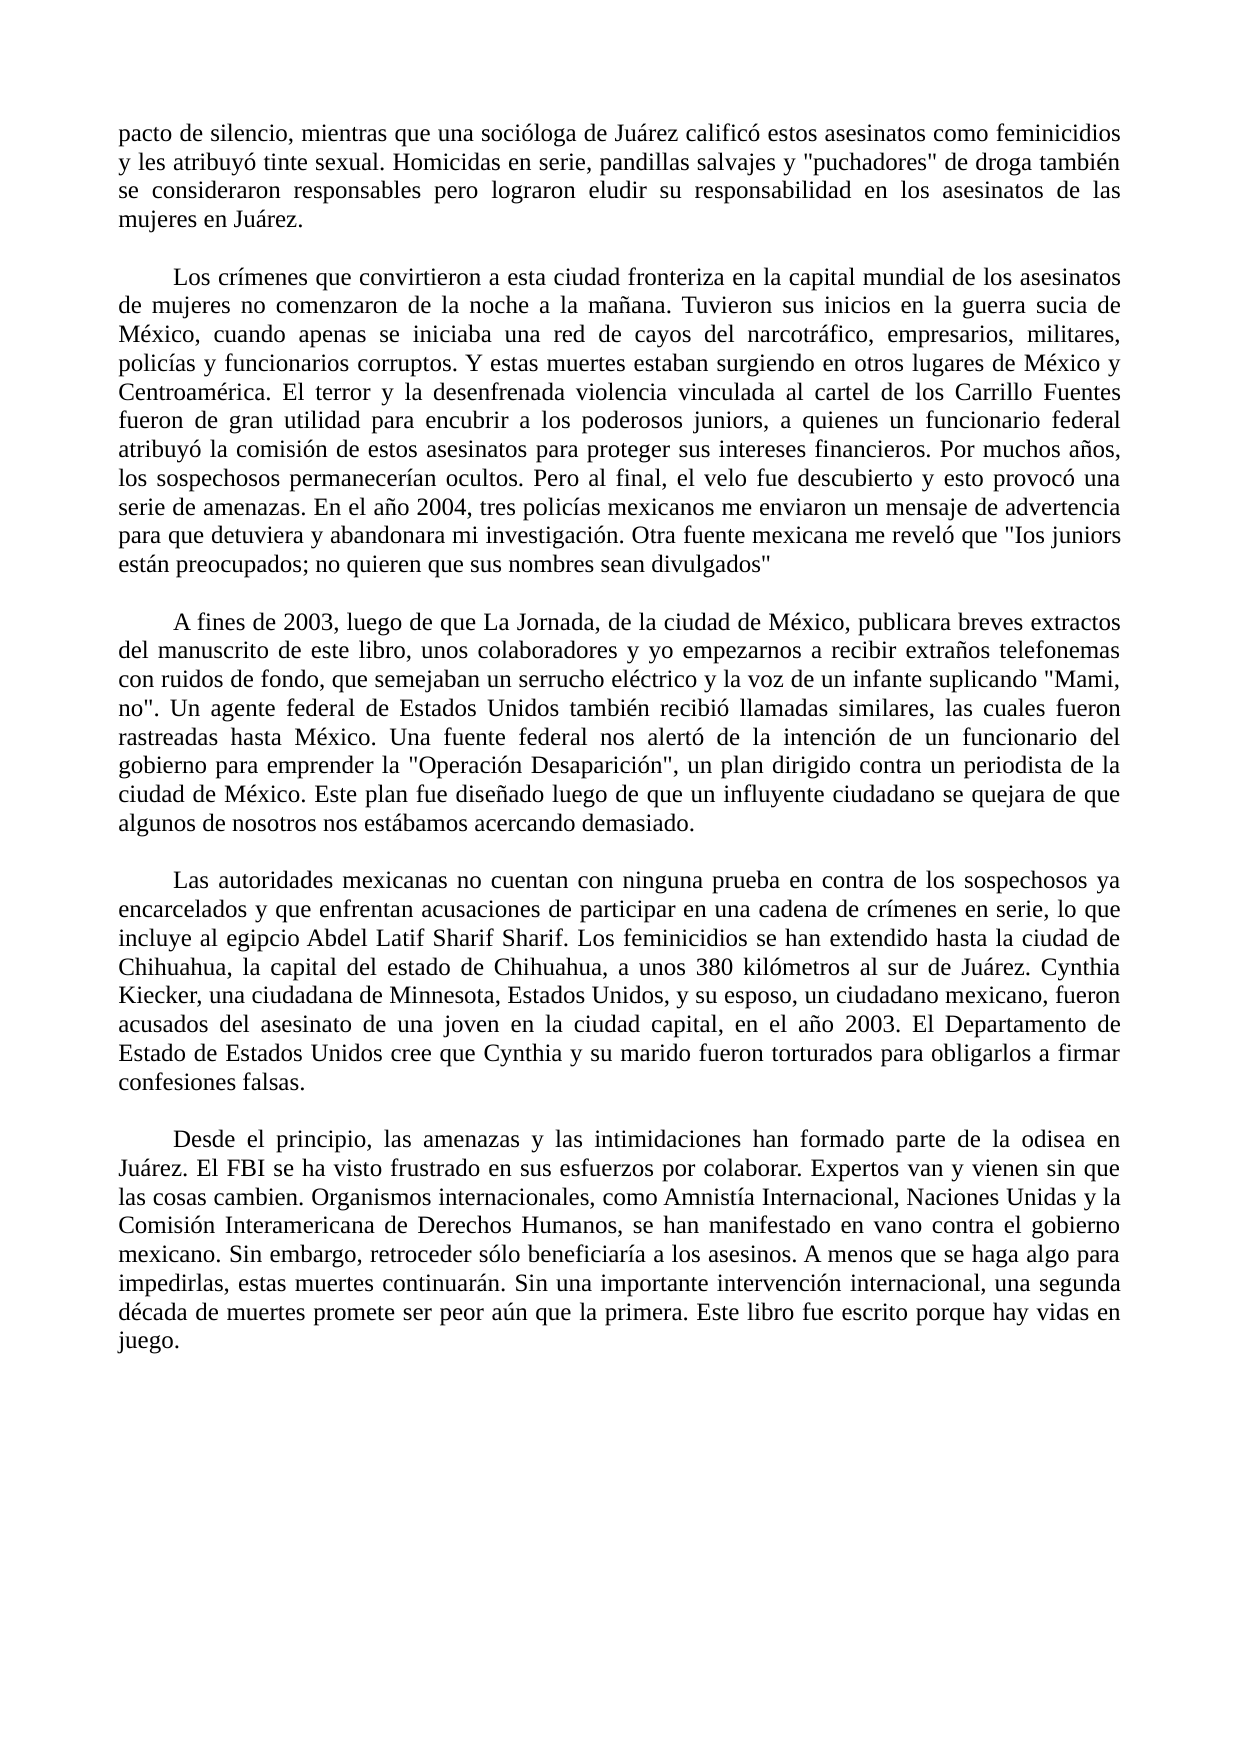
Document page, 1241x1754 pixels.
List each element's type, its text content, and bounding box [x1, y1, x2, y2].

text pacto de silencio, mientras que una socióloga de Juárez calificó estos asesinatos como feminicidios y les atribuyó tinte sexual. Homicidas en serie, pandillas salvajes y "puchadores" de droga también se consideraron responsables pero lograron eludir su responsabilidad en los asesinatos de las mujeres en Juárez. [118, 118, 1122, 233]
text A fines de 2003, luego de que La Jornada, de la ciudad de México, publicara breves extractos del manuscrito de este libro, unos colaboradores y yo empezarnos a recibir extraños telefonemas con ruidos de fondo, que semejaban un serrucho eléctrico y la voz de un infante suplicando "Mami, no". Un agente federal de Estados Unidos también recibió llamadas similares, las cuales fueron rastreadas hasta México. Una fuente federal nos alertó de la intención de un funcionario del gobierno para emprender la "Operación Desaparición", un plan dirigido contra un periodista de la ciudad de México. Este plan fue diseñado luego de que un influyente ciudadano se quejara de que algunos de nosotros nos estábamos acercando demasiado. [118, 607, 1122, 837]
text Los crímenes que convirtieron a esta ciudad fronteriza en la capital mundial de los asesinatos de mujeres no comenzaron de la noche a la mañana. Tuvieron sus inicios en la guerra sucia de México, cuando apenas se iniciaba una red de cayos del narcotráfico, empresarios, militares, policías y funcionarios corruptos. Y estas muertes estaban surgiendo en otros lugares de México y Centroamérica. El terror y la desenfrenada violencia vinculada al cartel de los Carrillo Fuentes fueron de gran utilidad para encubrir a los poderosos juniors, a quienes un funcionario federal atribuyó la comisión de estos asesinatos para proteger sus intereses financieros. Por muchos años, los sospechosos permanecerían ocultos. Pero al final, el velo fue descubierto y esto provocó una serie de amenazas. En el año 2004, tres policías mexicanos me enviaron un mensaje de advertencia para que detuviera y abandonara mi investigación. Otra fuente mexicana me reveló que "Ios juniors están preocupados; no quieren que sus nombres sean divulgados" [118, 262, 1122, 578]
text Desde el principio, las amenazas y las intimidaciones han formado parte de la odisea en Juárez. El FBI se ha visto frustrado en sus esfuerzos por colaborar. Expertos van y vienen sin que las cosas cambien. Organismos internacionales, como Amnistía Internacional, Naciones Unidas y la Comisión Interamericana de Derechos Humanos, se han manifestado en vano contra el gobierno mexicano. Sin embargo, retroceder sólo beneficiaría a los asesinos. A menos que se haga algo para impedirlas, estas muertes continuarán. Sin una importante intervención internacional, una segunda década de muertes promete ser peor aún que la primera. Este libro fue escrito porque hay vidas en juego. [118, 1124, 1122, 1354]
text Las autoridades mexicanas no cuentan con ninguna prueba en contra de los sospechosos ya encarcelados y que enfrentan acusaciones de participar en una cadena de crímenes en serie, lo que incluye al egipcio Abdel Latif Sharif Sharif. Los feminicidios se han extendido hasta la ciudad de Chihuahua, la capital del estado de Chihuahua, a unos 380 kilómetros al sur de Juárez. Cynthia Kiecker, una ciudadana de Minnesota, Estados Unidos, y su esposo, un ciudadano mexicano, fueron acusados del asesinato de una joven en la ciudad capital, en el año 2003. El Departamento de Estado de Estados Unidos cree que Cynthia y su marido fueron torturados para obligarlos a firmar confesiones falsas. [118, 866, 1122, 1096]
